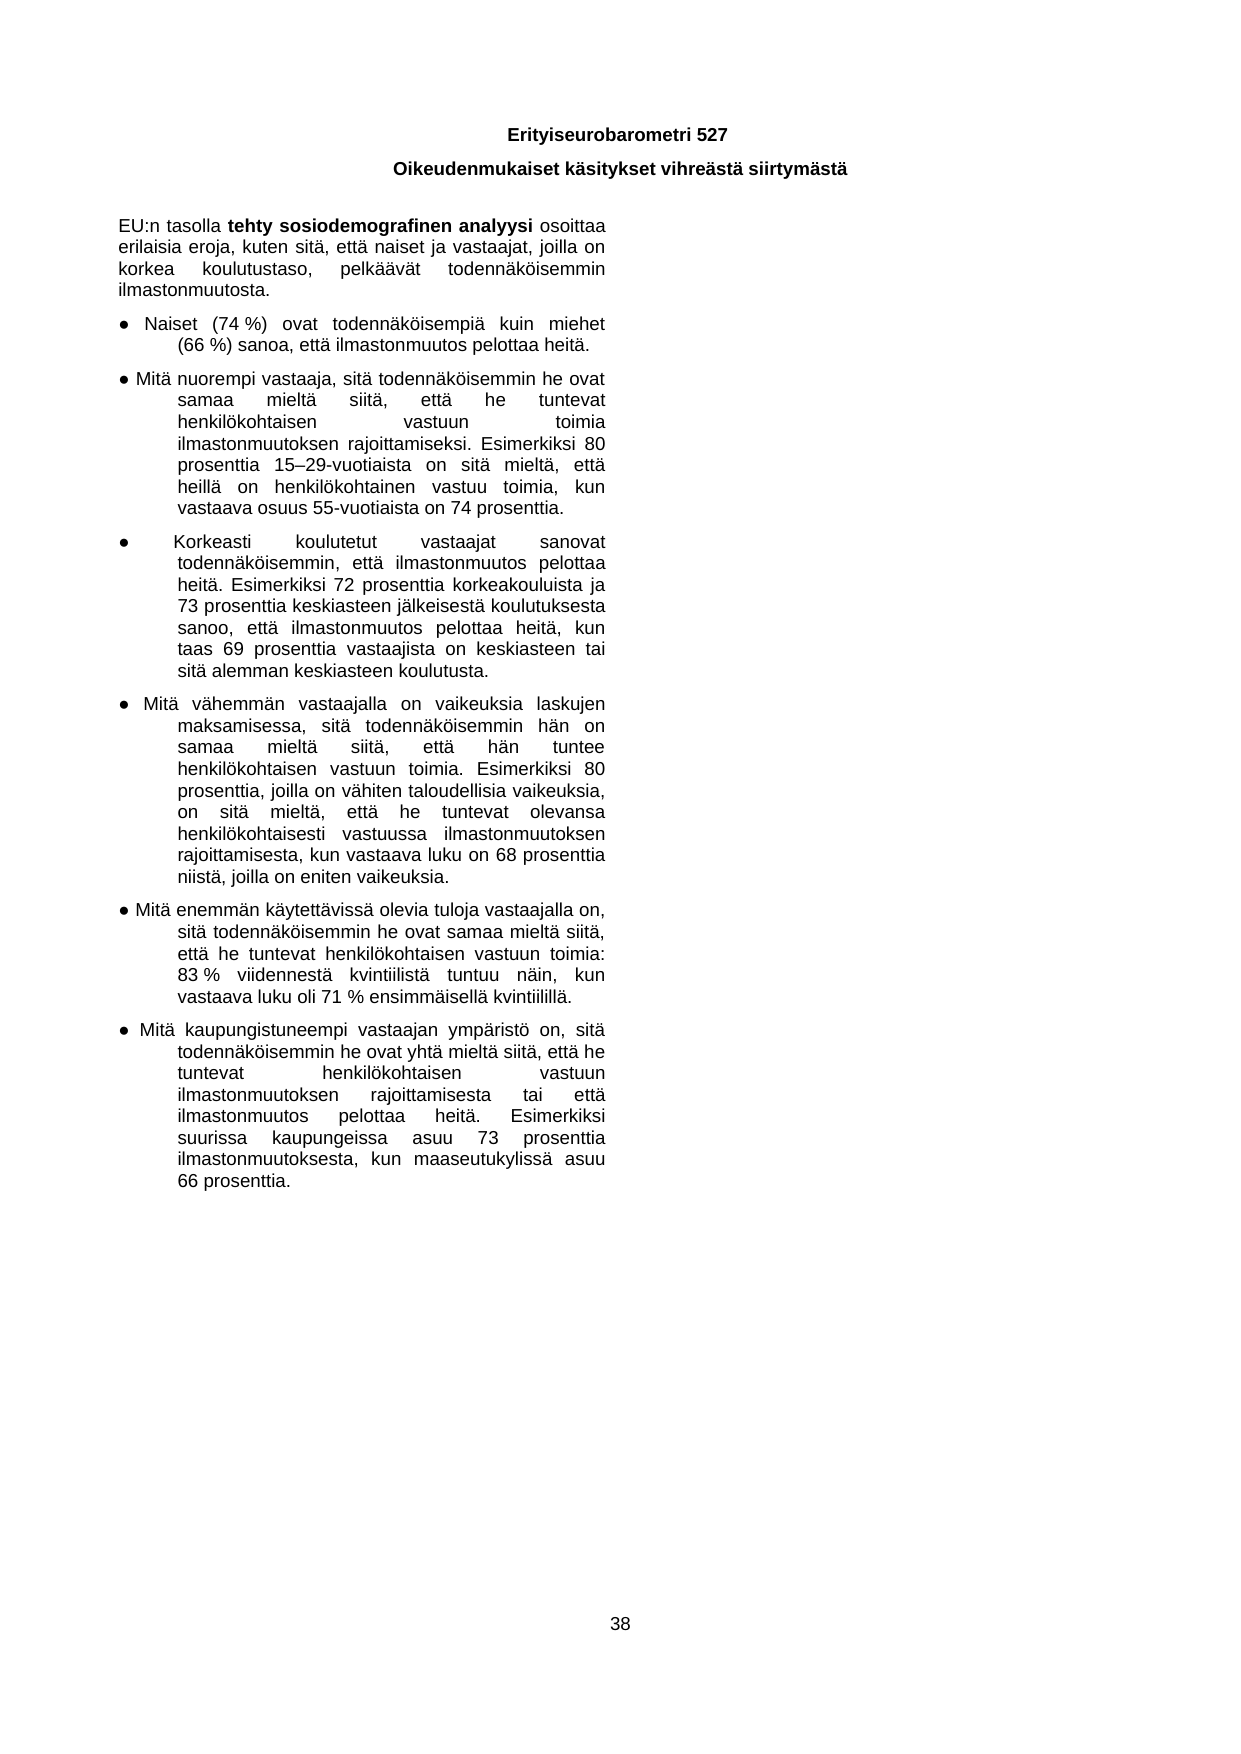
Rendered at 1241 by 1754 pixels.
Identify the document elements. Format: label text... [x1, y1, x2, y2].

text EU:n tasolla tehty sosiodemografinen analyysi osoittaa erilaisia eroja, kuten sitä, että naiset ja vastaajat, joilla on korkea koulutustaso, pelkäävät todennäköisemmin ilmastonmuutosta. [118, 214, 605, 301]
text ● Korkeasti koulutetut vastaajat sanovat todennäköisemmin, että ilmastonmuutos pelottaa heitä. Esimerkiksi 72 prosenttia korkeakouluista ja 73 prosenttia keskiasteen jälkeisestä koulutuksesta sanoo, että ilmastonmuutos pelottaa heitä, kun taas 69 prosenttia vastaajista on keskiasteen tai sitä alemman keskiasteen koulutusta. [118, 530, 605, 681]
text ● Mitä nuorempi vastaaja, sitä todennäköisemmin he ovat samaa mieltä siitä, että he tuntevat henkilökohtaisen vastuun toimia ilmastonmuutoksen rajoittamiseksi. Esimerkiksi 80 prosenttia 15–29-vuotiaista on sitä mieltä, että heillä on henkilökohtainen vastuu toimia, kun vastaava osuus 55-vuotiaista on 74 prosenttia. [118, 368, 605, 518]
text ● Naiset (74 %) ovat todennäköisempiä kuin miehet (66 %) sanoa, että ilmastonmuutos pelottaa heitä. [118, 313, 605, 356]
text ● Mitä enemmän käytettävissä olevia tuloja vastaajalla on, sitä todennäköisemmin he ovat samaa mieltä siitä, että he tuntevat henkilökohtaisen vastuun toimia: 83 % viidennestä kvintiilistä tuntuu näin, kun vastaava luku oli 71 % ensimmäisellä kvintiilillä. [118, 899, 605, 1007]
text ● Mitä kaupungistuneempi vastaajan ympäristö on, sitä todennäköisemmin he ovat yhtä mieltä siitä, että he tuntevat henkilökohtaisen vastuun ilmastonmuutoksen rajoittamisesta tai että ilmastonmuutos pelottaa heitä. Esimerkiksi suurissa kaupungeissa asuu 73 prosenttia ilmastonmuutoksesta, kun maaseutukylissä asuu 66 prosenttia. [118, 1019, 605, 1191]
text ● Mitä vähemmän vastaajalla on vaikeuksia laskujen maksamisessa, sitä todennäköisemmin hän on samaa mieltä siitä, että hän tuntee henkilökohtaisen vastuun toimia. Esimerkiksi 80 prosenttia, joilla on vähiten taloudellisia vaikeuksia, on sitä mieltä, että he tuntevat olevansa henkilökohtaisesti vastuussa ilmastonmuutoksen rajoittamisesta, kun vastaava luku on 68 prosenttia niistä, joilla on eniten vaikeuksia. [118, 693, 605, 887]
